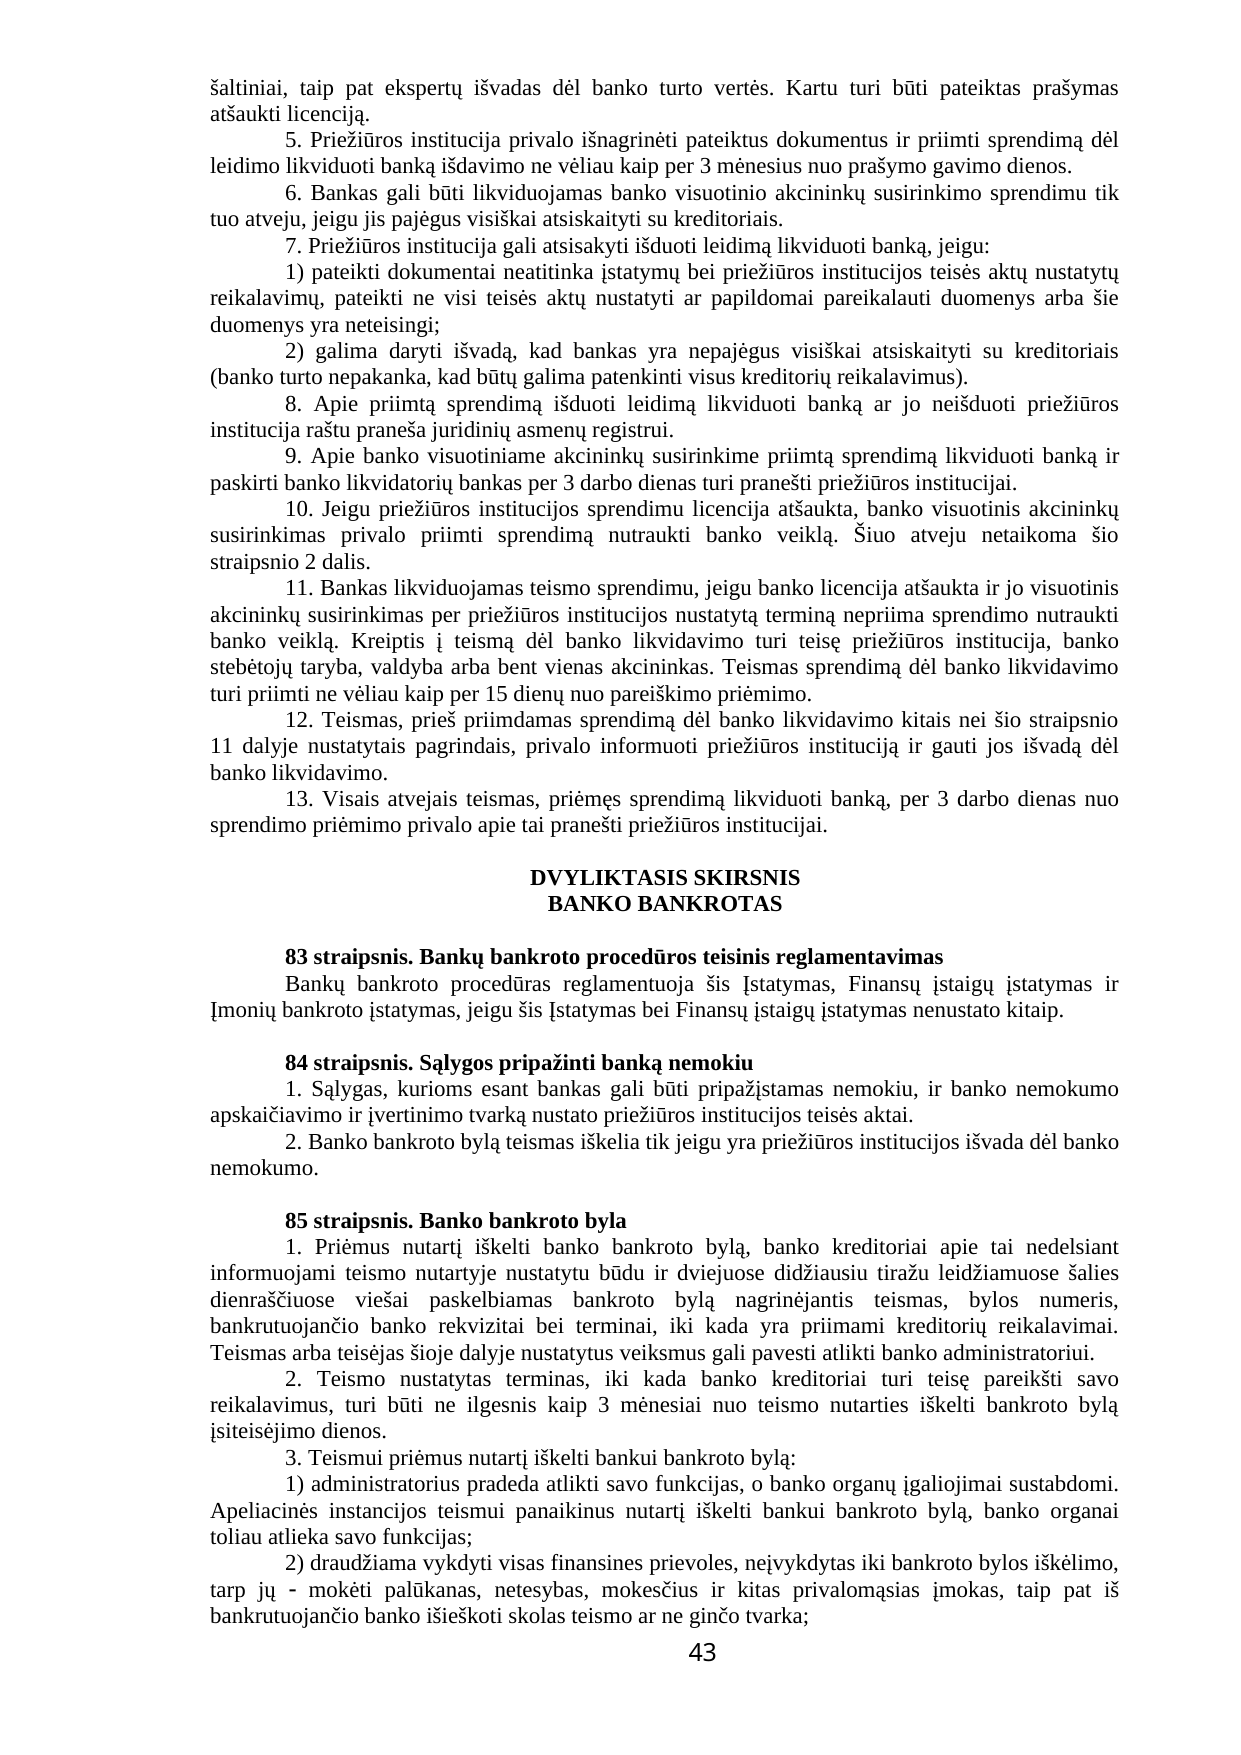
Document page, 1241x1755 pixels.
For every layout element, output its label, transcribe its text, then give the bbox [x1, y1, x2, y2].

text Bankų bankroto procedūras reglamentuoja šis Įstatymas, Finansų įstaigų įstatymas ir Įmonių bankroto įstatymas, jeigu šis Įstatymas bei Finansų įstaigų įstatymas nenustato kitaip. [210, 969, 1120, 1022]
text 3. Teismui priėmus nutartį iškelti bankui bankroto bylą: [210, 1444, 1120, 1470]
text 8. Apie priimtą sprendimą išduoti leidimą likviduoti banką ar jo neišduoti priežiūros institucija raštu praneša juridinių asmenų registrui. [210, 390, 1120, 442]
text BANKO BANKROTAS [210, 891, 1120, 917]
text 5. Priežiūros institucija privalo išnagrinėti pateiktus dokumentus ir priimti sprendimą dėl leidimo likviduoti banką išdavimo ne vėliau kaip per 3 mėnesius nuo prašymo gavimo dienos. [210, 126, 1120, 179]
subtitle 85 straipsnis. Banko bankroto byla [210, 1207, 1120, 1233]
text 1) administratorius pradeda atlikti savo funkcijas, o banko organų įgaliojimai sustabdomi. Apeliacinės instancijos teismui panaikinus nutartį iškelti bankui bankroto bylą, banko organai toliau atlieka savo funkcijas; [210, 1470, 1120, 1549]
text 2. Banko bankroto bylą teismas iškelia tik jeigu yra priežiūros institucijos išvada dėl banko nemokumo. [210, 1128, 1120, 1180]
text 2. Teismo nustatytas terminas, iki kada banko kreditoriai turi teisę pareikšti savo reikalavimus, turi būti ne ilgesnis kaip 3 mėnesiai nuo teismo nutarties iškelti bankroto bylą įsiteisėjimo dienos. [210, 1365, 1120, 1444]
text 1) pateikti dokumentai neatitinka įstatymų bei priežiūros institucijos teisės aktų nustatytų reikalavimų, pateikti ne visi teisės aktų nustatyti ar papildomai pareikalauti duomenys arba šie duomenys yra neteisingi; [210, 258, 1120, 337]
text 2) draudžiama vykdyti visas finansines prievoles, neįvykdytas iki bankroto bylos iškėlimo, tarp jų  mokėti palūkanas, netesybas, mokesčius ir kitas privalomąsias įmokas, taip pat iš bankrutuojančio banko išieškoti skolas teismo ar ne ginčo tvarka; [210, 1549, 1120, 1628]
text DVYLIKTASIS SKIRSNIS [210, 864, 1120, 891]
text 2) galima daryti išvadą, kad bankas yra nepajėgus visiškai atsiskaityti su kreditoriais (banko turto nepakanka, kad būtų galima patenkinti visus kreditorių reikalavimus). [210, 337, 1120, 390]
text 12. Teismas, prieš priimdamas sprendimą dėl banko likvidavimo kitais nei šio straipsnio 11 dalyje nustatytais pagrindais, privalo informuoti priežiūros instituciją ir gauti jos išvadą dėl banko likvidavimo. [210, 706, 1120, 785]
text 13. Visais atvejais teismas, priėmęs sprendimą likviduoti banką, per 3 darbo dienas nuo sprendimo priėmimo privalo apie tai pranešti priežiūros institucijai. [210, 785, 1120, 838]
text 10. Jeigu priežiūros institucijos sprendimu licencija atšaukta, banko visuotinis akcininkų susirinkimas privalo priimti sprendimą nutraukti banko veiklą. Šiuo atveju netaikoma šio straipsnio 2 dalis. [210, 495, 1120, 574]
text 1. Priėmus nutartį iškelti banko bankroto bylą, banko kreditoriai apie tai nedelsiant informuojami teismo nutartyje nustatytu būdu ir dviejuose didžiausiu tiražu leidžiamuose šalies dienraščiuose viešai paskelbiamas bankroto bylą nagrinėjantis teismas, bylos numeris, bankrutuojančio banko rekvizitai bei terminai, iki kada yra priimami kreditorių reikalavimai. Teismas arba teisėjas šioje dalyje nustatytus veiksmus gali pavesti atlikti banko administratoriui. [210, 1233, 1120, 1365]
text 84 straipsnis. Sąlygos pripažinti banką nemokiu [210, 1049, 1120, 1075]
text 9. Apie banko visuotiniame akcininkų susirinkime priimtą sprendimą likviduoti banką ir paskirti banko likvidatorių bankas per 3 darbo dienas turi pranešti priežiūros institucijai. [210, 442, 1120, 495]
text 11. Bankas likviduojamas teismo sprendimu, jeigu banko licencija atšaukta ir jo visuotinis akcininkų susirinkimas per priežiūros institucijos nustatytą terminą nepriima sprendimo nutraukti banko veiklą. Kreiptis į teismą dėl banko likvidavimo turi teisę priežiūros institucija, banko stebėtojų taryba, valdyba arba bent vienas akcininkas. Teismas sprendimą dėl banko likvidavimo turi priimti ne vėliau kaip per 15 dienų nuo pareiškimo priėmimo. [210, 574, 1120, 706]
text 83 straipsnis. Bankų bankroto procedūros teisinis reglamentavimas [210, 943, 1120, 969]
text 7. Priežiūros institucija gali atsisakyti išduoti leidimą likviduoti banką, jeigu: [210, 232, 1120, 258]
text 6. Bankas gali būti likviduojamas banko visuotinio akcininkų susirinkimo sprendimu tik tuo atveju, jeigu jis pajėgus visiškai atsiskaityti su kreditoriais. [210, 179, 1120, 232]
text 1. Sąlygas, kurioms esant bankas gali būti pripažįstamas nemokiu, ir banko nemokumo apskaičiavimo ir įvertinimo tvarką nustato priežiūros institucijos teisės aktai. [210, 1075, 1120, 1128]
text šaltiniai, taip pat ekspertų išvadas dėl banko turto vertės. Kartu turi būti pateiktas prašymas atšaukti licenciją. [210, 73, 1120, 126]
